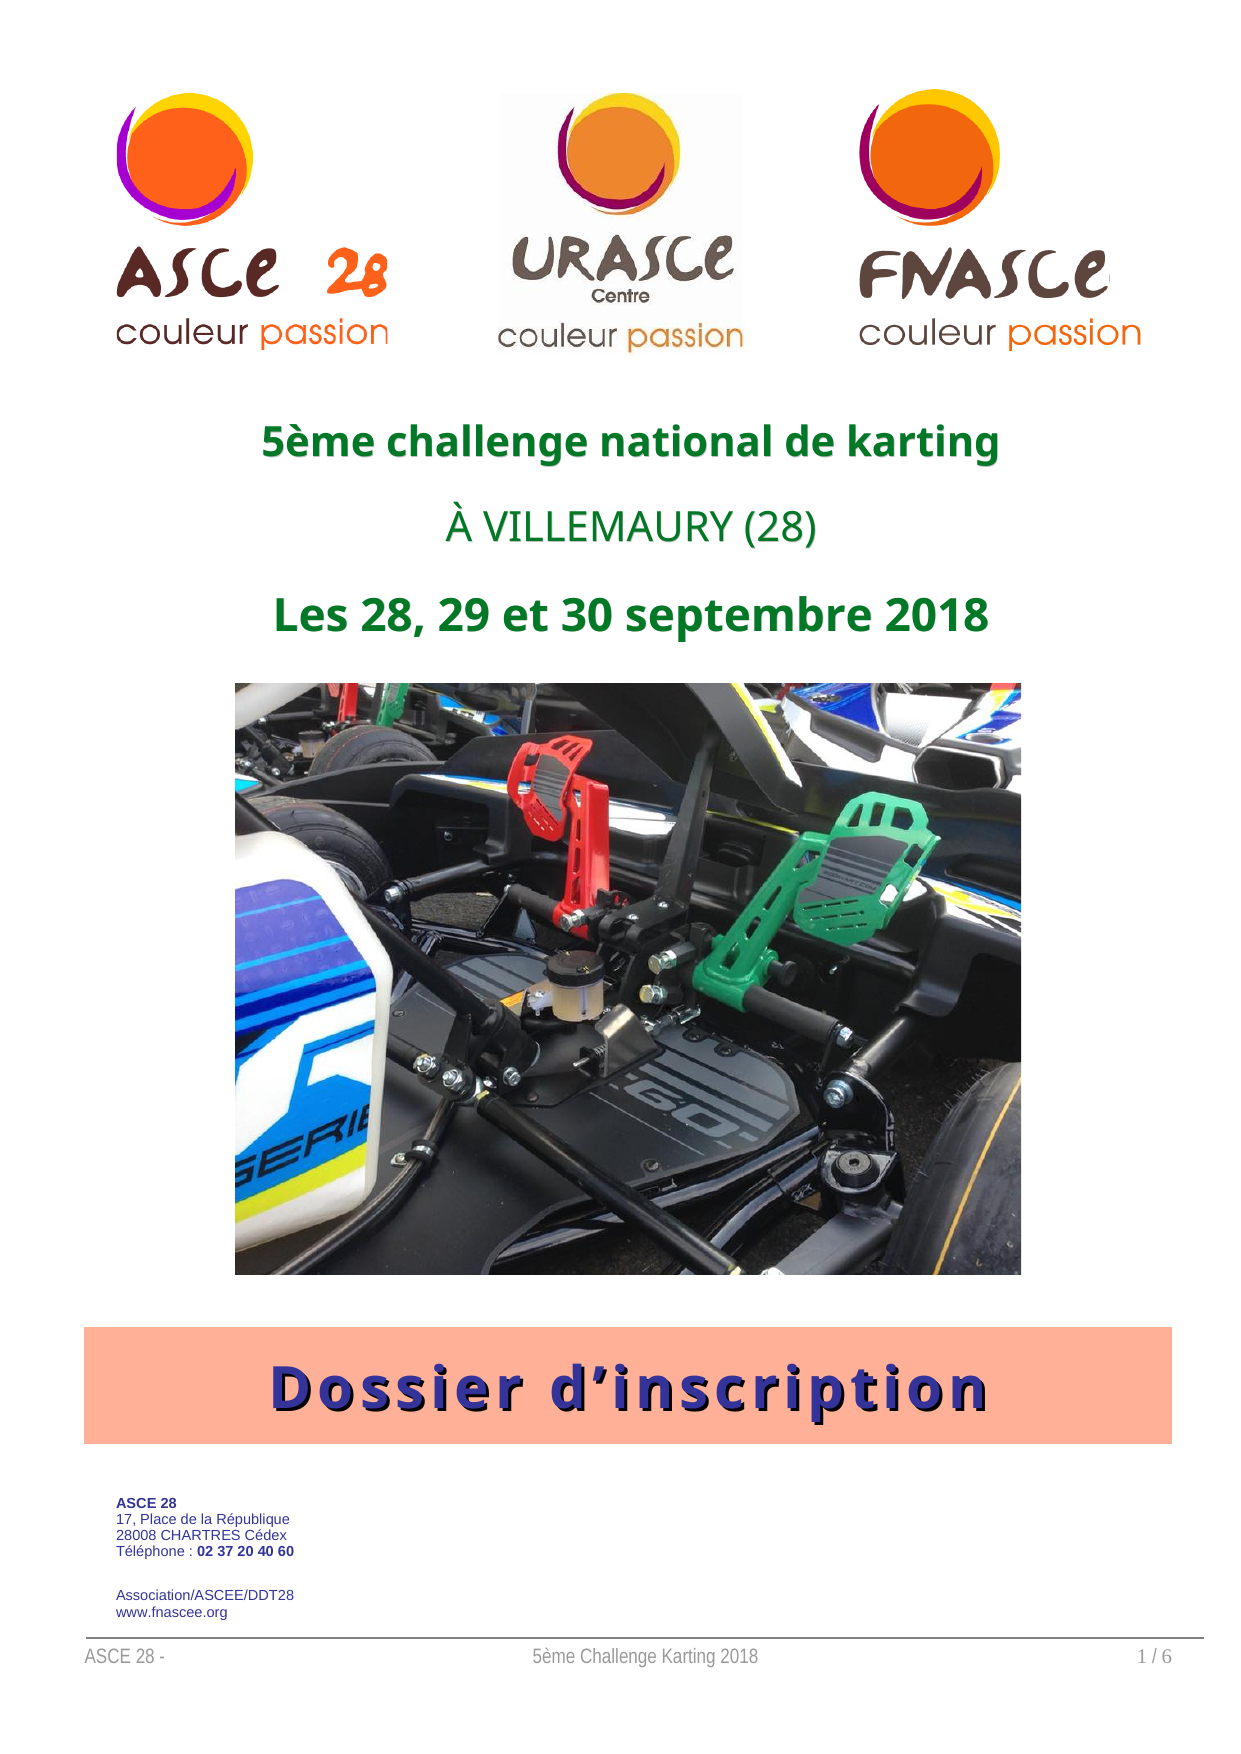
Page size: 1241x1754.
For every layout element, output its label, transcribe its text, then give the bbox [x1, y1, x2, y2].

text 17, Place de la République [116, 1511, 339, 1527]
text 28008 CHARTRES Cédex [116, 1527, 339, 1544]
table_header [801, 65, 1172, 374]
picture [235, 683, 1022, 1275]
text Les 28, 29 et 30 septembre 2018 [175, 582, 1087, 644]
text 5ème challenge national de karting [175, 412, 1087, 469]
picture [498, 93, 748, 358]
text Téléphone : 02 37 20 40 60 [116, 1544, 339, 1560]
text À VILLEMAURY (28) [175, 497, 1087, 554]
text www.fnascee.org [116, 1604, 339, 1620]
text ASCE 28 [116, 1495, 339, 1511]
table_header [59, 65, 430, 374]
picture [116, 93, 388, 350]
table_header [430, 65, 801, 374]
text Dossier d’inscription [84, 1346, 1172, 1425]
text Association/ASCEE/DDT28 [116, 1588, 339, 1604]
picture [859, 89, 1142, 351]
